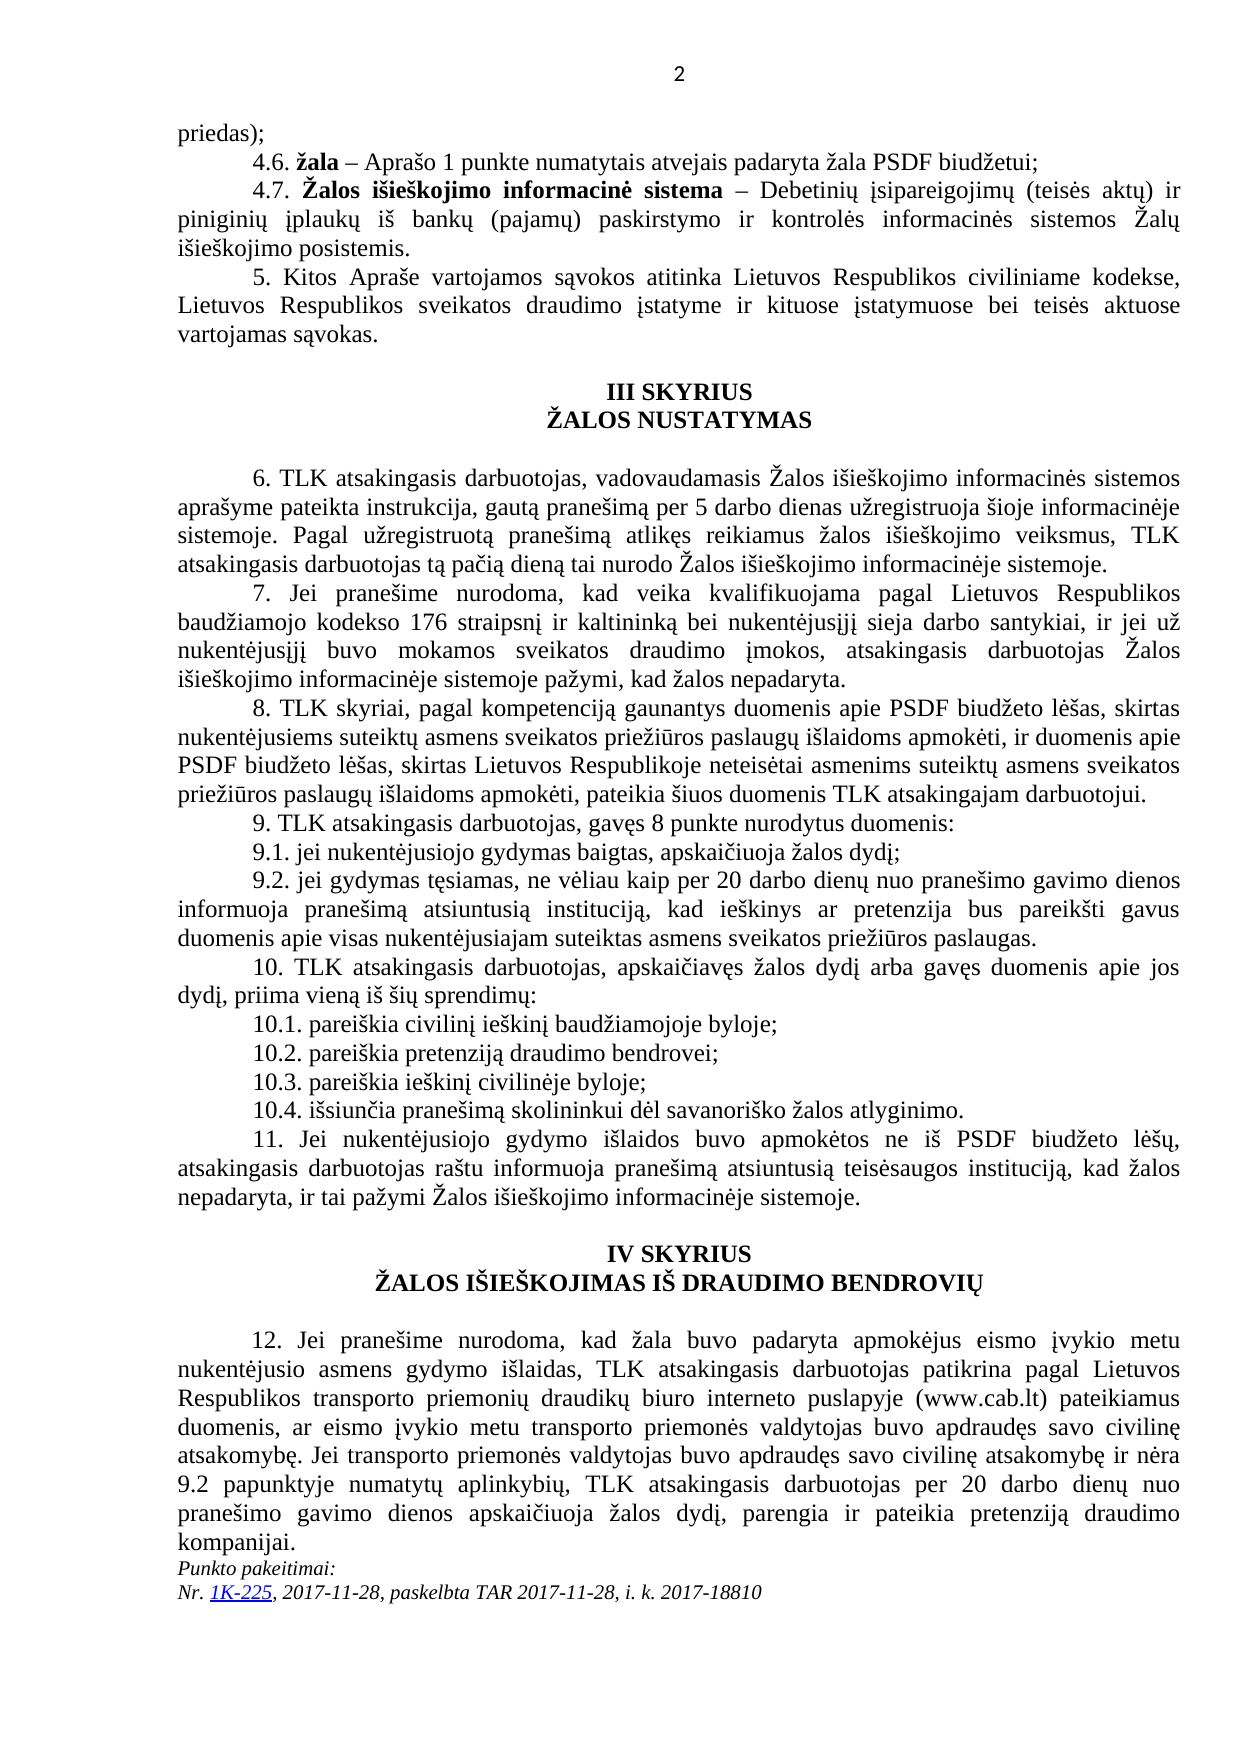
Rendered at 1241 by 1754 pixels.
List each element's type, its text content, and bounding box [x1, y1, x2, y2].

text 6. TLK atsakingasis darbuotojas, vadovaudamasis Žalos išieškojimo informacinės sistemos aprašyme pateikta instrukcija, gautą pranešimą per 5 darbo dienas užregistruoja šioje informacinėje sistemoje. Pagal užregistruotą pranešimą atlikęs reikiamus žalos išieškojimo veiksmus, TLK atsakingasis darbuotojas tą pačią dieną tai nurodo Žalos išieškojimo informacinėje sistemoje. [177, 463, 1181, 578]
text 10. TLK atsakingasis darbuotojas, apskaičiavęs žalos dydį arba gavęs duomenis apie jos dydį, priima vieną iš šių sprendimų: [177, 952, 1181, 1009]
text priedas); [177, 118, 1181, 147]
text 7. Jei pranešime nurodoma, kad veika kvalifikuojama pagal Lietuvos Respublikos baudžiamojo kodekso 176 straipsnį ir kaltininką bei nukentėjusįjį sieja darbo santykiai, ir jei už nukentėjusįjį buvo mokamos sveikatos draudimo įmokos, atsakingasis darbuotojas Žalos išieškojimo informacinėje sistemoje pažymi, kad žalos nepadaryta. [177, 578, 1181, 693]
text III SKYRIUS [177, 377, 1181, 406]
text 11. Jei nukentėjusiojo gydymo išlaidos buvo apmokėtos ne iš PSDF biudžeto lėšų, atsakingasis darbuotojas raštu informuoja pranešimą atsiuntusią teisėsaugos instituciją, kad žalos nepadaryta, ir tai pažymi Žalos išieškojimo informacinėje sistemoje. [177, 1124, 1181, 1211]
text 5. Kitos Apraše vartojamos sąvokos atitinka Lietuvos Respublikos civiliniame kodekse, Lietuvos Respublikos sveikatos draudimo įstatyme ir kituose įstatymuose bei teisės aktuose vartojamas sąvokas. [177, 262, 1181, 348]
text 10.2. pareiškia pretenziją draudimo bendrovei; [177, 1038, 1181, 1067]
text Punkto pakeitimai: [177, 1556, 1181, 1580]
text ŽALOS IŠIEŠKOJIMAS IŠ DRAUDIMO BENDROVIŲ [177, 1268, 1181, 1297]
text 8. TLK skyriai, pagal kompetenciją gaunantys duomenis apie PSDF biudžeto lėšas, skirtas nukentėjusiems suteiktų asmens sveikatos priežiūros paslaugų išlaidoms apmokėti, ir duomenis apie PSDF biudžeto lėšas, skirtas Lietuvos Respublikoje neteisėtai asmenims suteiktų asmens sveikatos priežiūros paslaugų išlaidoms apmokėti, pateikia šiuos duomenis TLK atsakingajam darbuotojui. [177, 693, 1181, 808]
text 10.4. išsiunčia pranešimą skolininkui dėl savanoriško žalos atlyginimo. [177, 1096, 1181, 1124]
text 9.1. jei nukentėjusiojo gydymas baigtas, apskaičiuoja žalos dydį; [177, 837, 1181, 866]
text 4.6. žala – Aprašo 1 punkte numatytais atvejais padaryta žala PSDF biudžetui; [177, 147, 1181, 176]
text 12. Jei pranešime nurodoma, kad žala buvo padaryta apmokėjus eismo įvykio metu nukentėjusio asmens gydymo išlaidas, TLK atsakingasis darbuotojas patikrina pagal Lietuvos Respublikos transporto priemonių draudikų biuro interneto puslapyje (www.cab.lt) pateikiamus duomenis, ar eismo įvykio metu transporto priemonės valdytojas buvo apdraudęs savo civilinę atsakomybę. Jei transporto priemonės valdytojas buvo apdraudęs savo civilinę atsakomybę ir nėra 9.2 papunktyje numatytų aplinkybių, TLK atsakingasis darbuotojas per 20 darbo dienų nuo pranešimo gavimo dienos apskaičiuoja žalos dydį, parengia ir pateikia pretenziją draudimo kompanijai. [177, 1326, 1181, 1556]
text ŽALOS NUSTATYMAS [177, 406, 1181, 434]
text IV SKYRIUS [177, 1239, 1181, 1268]
text Nr. 1K-225, 2017-11-28, paskelbta TAR 2017-11-28, i. k. 2017-18810 [177, 1580, 1181, 1604]
text 10.3. pareiškia ieškinį civilinėje byloje; [177, 1067, 1181, 1096]
text 9.2. jei gydymas tęsiamas, ne vėliau kaip per 20 darbo dienų nuo pranešimo gavimo dienos informuoja pranešimą atsiuntusią instituciją, kad ieškinys ar pretenzija bus pareikšti gavus duomenis apie visas nukentėjusiajam suteiktas asmens sveikatos priežiūros paslaugas. [177, 866, 1181, 952]
text 10.1. pareiškia civilinį ieškinį baudžiamojoje byloje; [177, 1009, 1181, 1038]
text 9. TLK atsakingasis darbuotojas, gavęs 8 punkte nurodytus duomenis: [177, 808, 1181, 837]
text 4.7. Žalos išieškojimo informacinė sistema – Debetinių įsipareigojimų (teisės aktų) ir piniginių įplaukų iš bankų (pajamų) paskirstymo ir kontrolės informacinės sistemos Žalų išieškojimo posistemis. [177, 176, 1181, 262]
